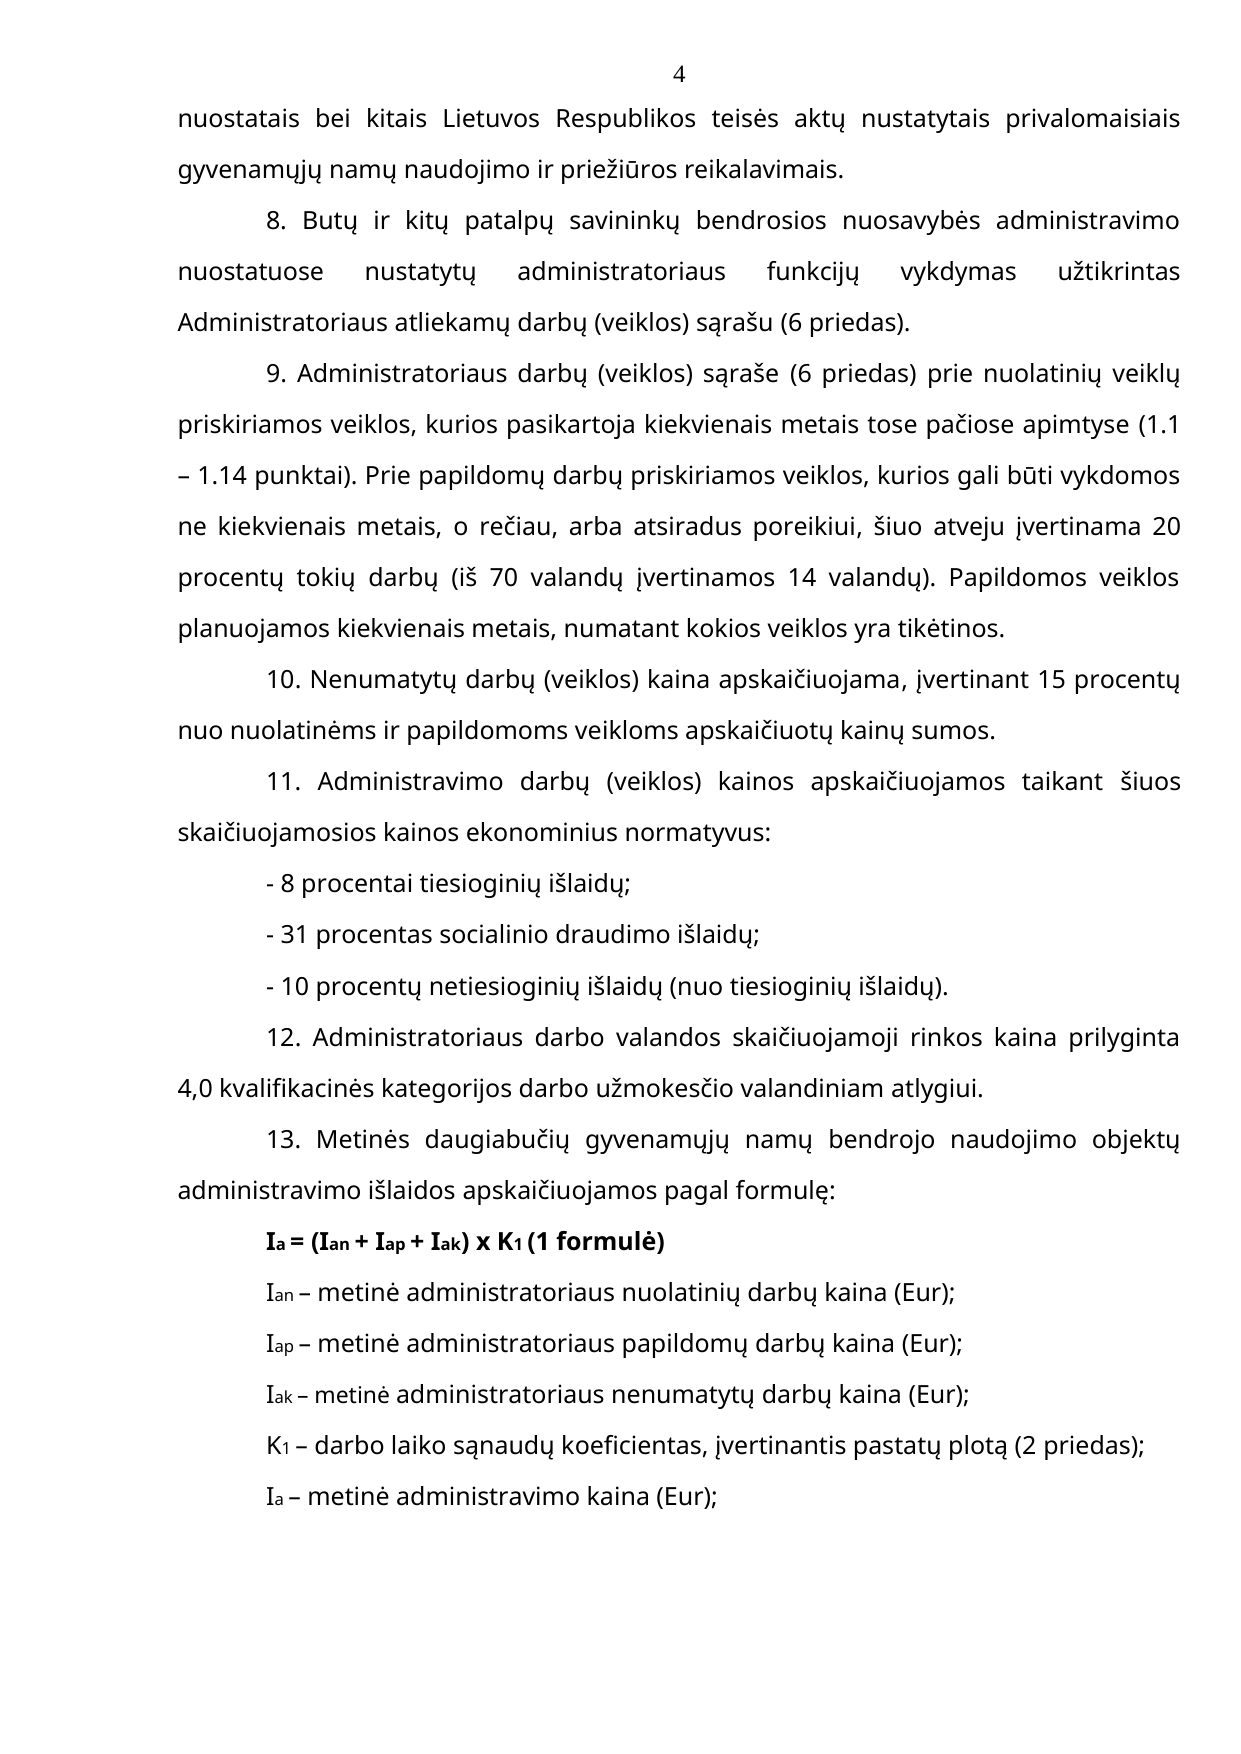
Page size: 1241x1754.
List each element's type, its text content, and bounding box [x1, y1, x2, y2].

text - 31 procentas socialinio draudimo išlaidų; [177, 917, 1181, 951]
text Ia – metinė administravimo kaina (Eur); [177, 1478, 1181, 1513]
text 12. Administratoriaus darbo valandos skaičiuojamoji rinkos kaina prilyginta 4,0 kvalifikacinės kategorijos darbo užmokesčio valandiniam atlygiui. [177, 1019, 1181, 1104]
text 9. Administratoriaus darbų (veiklos) sąraše (6 priedas) prie nuolatinių veiklų priskiriamos veiklos, kurios pasikartoja kiekvienais metais tose pačiose apimtyse (1.1 – 1.14 punktai). Prie papildomų darbų priskiriamos veiklos, kurios gali būti vykdomos ne kiekvienais metais, o rečiau, arba atsiradus poreikiui, šiuo atveju įvertinama 20 procentų tokių darbų (iš 70 valandų įvertinamos 14 valandų). Papildomos veiklos planuojamos kiekvienais metais, numatant kokios veiklos yra tikėtinos. [177, 356, 1181, 645]
text Iak – metinė administratoriaus nenumatytų darbų kaina (Eur); [177, 1376, 1181, 1411]
text Ian – metinė administratoriaus nuolatinių darbų kaina (Eur); [177, 1274, 1181, 1308]
text K1 – darbo laiko sąnaudų koeficientas, įvertinantis pastatų plotą (2 priedas); [177, 1427, 1181, 1462]
text 13. Metinės daugiabučių gyvenamųjų namų bendrojo naudojimo objektų administravimo išlaidos apskaičiuojamos pagal formulę: [177, 1121, 1181, 1206]
text Iap – metinė administratoriaus papildomų darbų kaina (Eur); [177, 1325, 1181, 1359]
text - 10 procentų netiesioginių išlaidų (nuo tiesioginių išlaidų). [177, 968, 1181, 1002]
text 8. Butų ir kitų patalpų savininkų bendrosios nuosavybės administravimo nuostatuose nustatytų administratoriaus funkcijų vykdymas užtikrintas Administratoriaus atliekamų darbų (veiklos) sąrašu (6 priedas). [177, 202, 1181, 339]
text 10. Nenumatytų darbų (veiklos) kaina apskaičiuojama, įvertinant 15 procentų nuo nuolatinėms ir papildomoms veikloms apskaičiuotų kainų sumos. [177, 662, 1181, 747]
text 11. Administravimo darbų (veiklos) kainos apskaičiuojamos taikant šiuos skaičiuojamosios kainos ekonominius normatyvus: [177, 764, 1181, 849]
text - 8 procentai tiesioginių išlaidų; [177, 866, 1181, 900]
text Ia = (Ian + Iap + Iak) x K1 (1 formulė) [177, 1223, 1181, 1257]
text nuostatais bei kitais Lietuvos Respublikos teisės aktų nustatytais privalomaisiais gyvenamųjų namų naudojimo ir priežiūros reikalavimais. [177, 100, 1181, 186]
